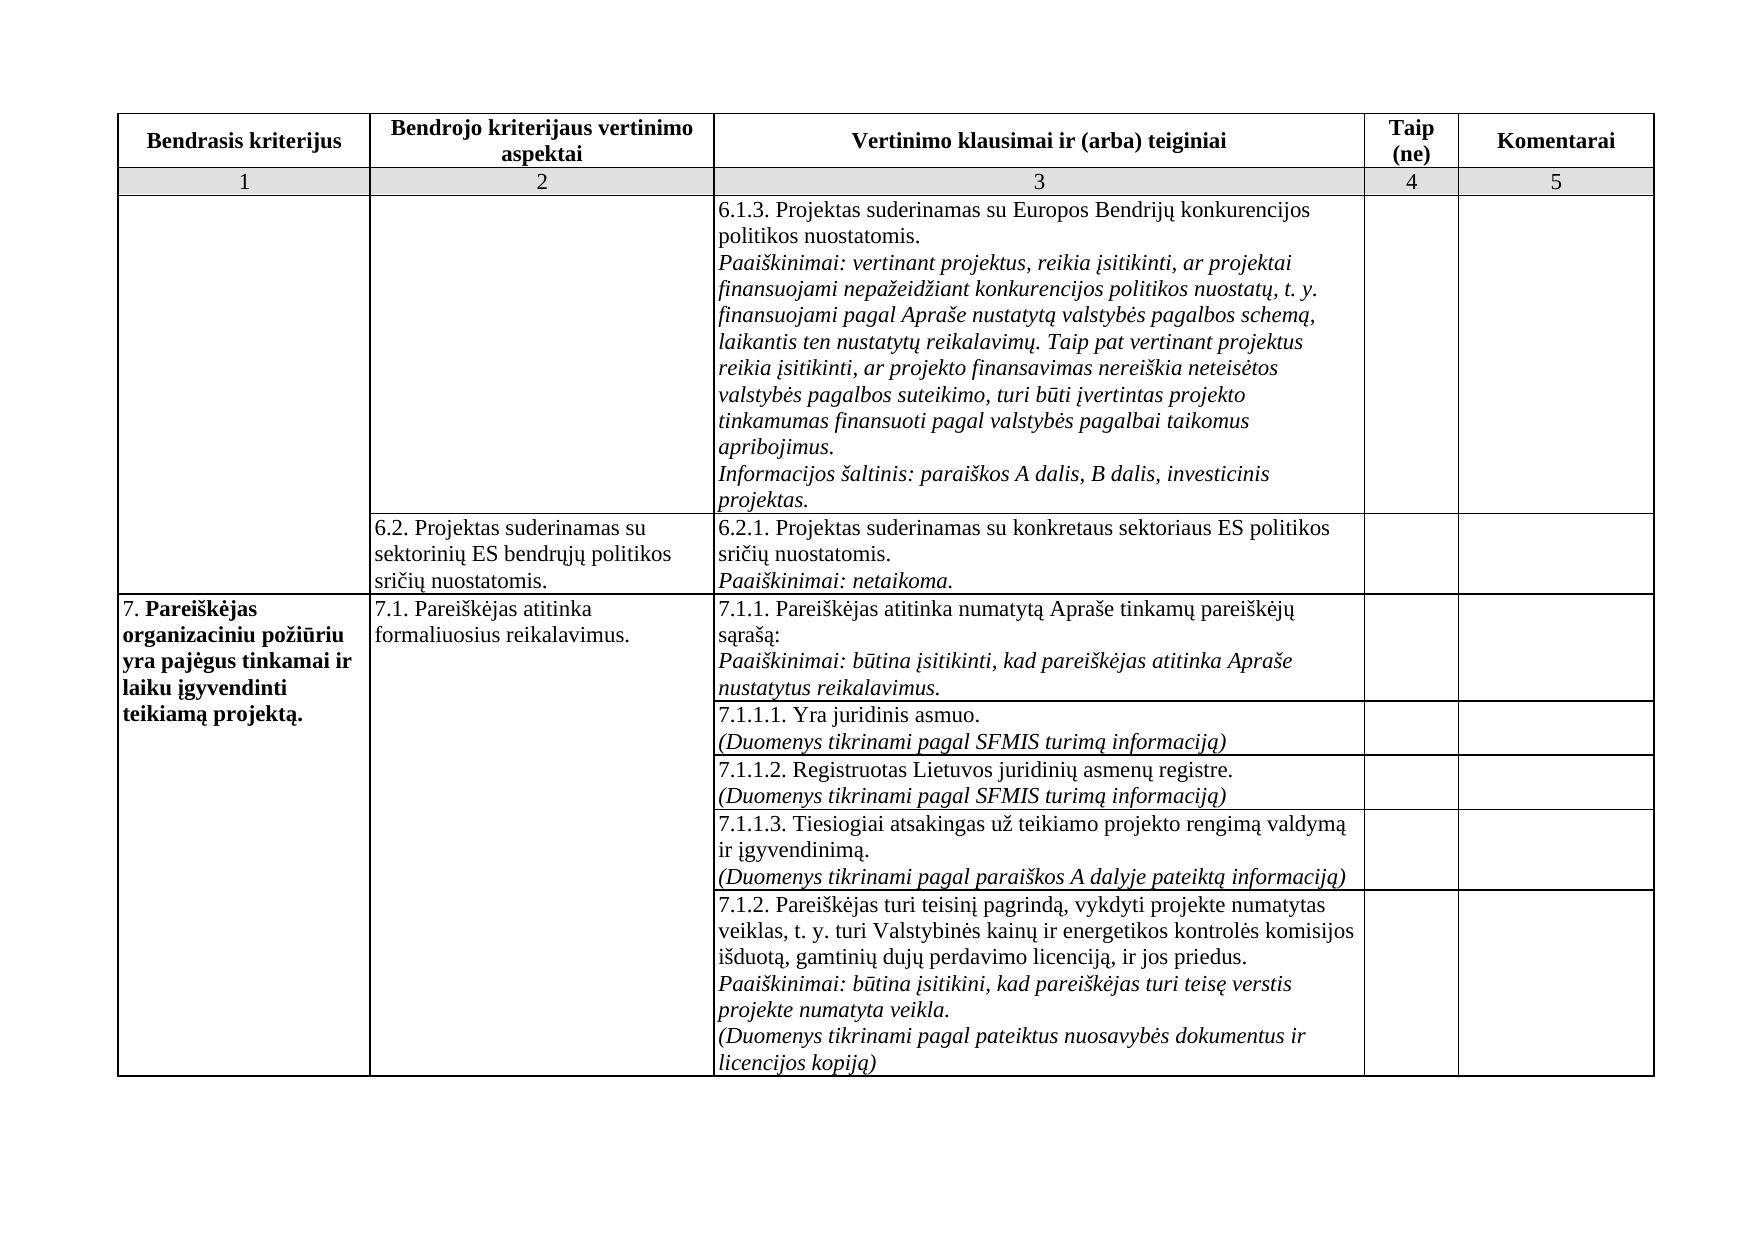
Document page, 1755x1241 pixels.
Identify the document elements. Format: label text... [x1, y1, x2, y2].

table_cell [1459, 702, 1653, 754]
table_cell [1365, 810, 1458, 889]
table_header Komentarai [1459, 114, 1653, 167]
table_cell [1459, 756, 1653, 808]
table_cell 2 [371, 168, 713, 194]
table_header Bendrasis kriterijus [119, 114, 369, 167]
table_header Bendrojo kriterijaus vertinimo aspektai [371, 114, 713, 167]
table_cell [1365, 702, 1458, 754]
table_cell [371, 196, 713, 512]
table_cell [1365, 756, 1458, 808]
table_cell [119, 196, 369, 593]
table_cell 5 [1459, 168, 1653, 194]
table_cell 7.1.2. Pareiškėjas turi teisinį pagrindą, vykdyti projekte numatytas veiklas, t. y. turi Valstybinės kainų ir energetikos kontrolės komisijos išduotą, gamtinių dujų perdavimo licenciją, ir jos priedus. Paaiškinimai: būtina įsitikini, kad pareiškėjas turi teisę verstis projekte numatyta veikla. (Duomenys tikrinami pagal pateiktus nuosavybės dokumentus ir licencijos kopiją) [715, 891, 1364, 1075]
table_cell 7.1. Pareiškėjas atitinka formaliuosius reikalavimus. [371, 595, 713, 1075]
table_cell 7.1.1.3. Tiesiogiai atsakingas už teikiamo projekto rengimą valdymą ir įgyvendinimą. (Duomenys tikrinami pagal paraiškos A dalyje pateiktą informaciją) [715, 810, 1364, 889]
table_cell 7.1.1.2. Registruotas Lietuvos juridinių asmenų registre. (Duomenys tikrinami pagal SFMIS turimą informaciją) [715, 756, 1364, 808]
table_cell 3 [715, 168, 1364, 194]
table_cell [1459, 595, 1653, 700]
table_cell [1365, 514, 1458, 593]
table_cell 1 [119, 168, 369, 194]
table_cell 7. Pareiškėjas organizaciniu požiūriu yra pajėgus tinkamai ir laiku įgyvendinti teikiamą projektą. [119, 595, 369, 1075]
table_cell 6.2. Projektas suderinamas su sektorinių ES bendrųjų politikos sričių nuostatomis. [371, 514, 713, 593]
table_cell [1365, 595, 1458, 700]
table_cell [1365, 196, 1458, 512]
table_header Vertinimo klausimai ir (arba) teiginiai [715, 114, 1364, 167]
table_cell [1459, 196, 1653, 512]
table_cell 6.2.1. Projektas suderinamas su konkretaus sektoriaus ES politikos sričių nuostatomis. Paaiškinimai: netaikoma. [715, 514, 1364, 593]
table_cell 7.1.1. Pareiškėjas atitinka numatytą Apraše tinkamų pareiškėjų sąrašą: Paaiškinimai: būtina įsitikinti, kad pareiškėjas atitinka Apraše nustatytus reikalavimus. [715, 595, 1364, 700]
table_cell [1459, 891, 1653, 1075]
table_cell [1459, 810, 1653, 889]
table_cell [1365, 891, 1458, 1075]
table_header Taip (ne) [1365, 114, 1458, 167]
table_cell 4 [1365, 168, 1458, 194]
table_cell [1459, 514, 1653, 593]
table_cell 6.1.3. Projektas suderinamas su Europos Bendrijų konkurencijos politikos nuostatomis. Paaiškinimai: vertinant projektus, reikia įsitikinti, ar projektai finansuojami nepažeidžiant konkurencijos politikos nuostatų, t. y. finansuojami pagal Apraše nustatytą valstybės pagalbos schemą, laikantis ten nustatytų reikalavimų. Taip pat vertinant projektus reikia įsitikinti, ar projekto finansavimas nereiškia neteisėtos valstybės pagalbos suteikimo, turi būti įvertintas projekto tinkamumas finansuoti pagal valstybės pagalbai taikomus apribojimus. Informacijos šaltinis: paraiškos A dalis, B dalis, investicinis projektas. [715, 196, 1364, 512]
table_cell 7.1.1.1. Yra juridinis asmuo. (Duomenys tikrinami pagal SFMIS turimą informaciją) [715, 702, 1364, 754]
